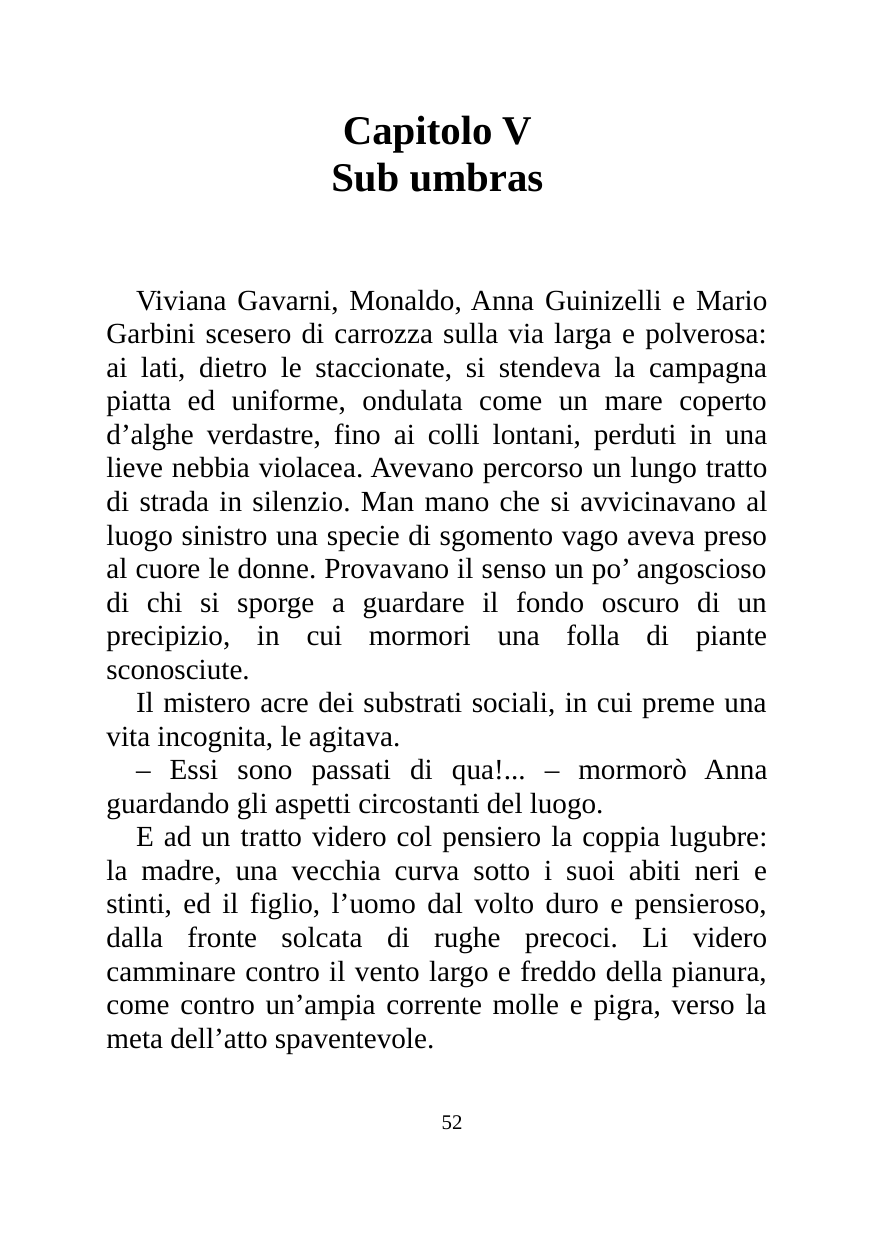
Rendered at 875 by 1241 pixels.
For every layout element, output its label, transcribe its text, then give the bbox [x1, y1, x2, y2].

text Viviana Gavarni, Monaldo, Anna Guinizelli e Mario Garbini scesero di carrozza sulla via larga e polverosa: ai lati, dietro le staccionate, si stendeva la campagna piatta ed uniforme, ondulata come un mare coperto d’alghe verdastre, fino ai colli lontani, perduti in una lieve nebbia violacea. Avevano percorso un lungo tratto di strada in silenzio. Man mano che si avvicinavano al luogo sinistro una specie di sgomento vago aveva preso al cuore le donne. Provavano il senso un po’ angoscioso di chi si sporge a guardare il fondo oscuro di un precipizio, in cui mormori una folla di piante sconosciute. [106, 283, 768, 685]
text Il mistero acre dei substrati sociali, in cui preme una vita incognita, le agitava. [106, 685, 768, 752]
subtitle Capitolo V Sub umbras [106, 106, 768, 200]
text – Essi sono passati di qua!... – mormorò Anna guardando gli aspetti circostanti del luogo. [106, 752, 768, 819]
text E ad un tratto videro col pensiero la coppia lugubre: la madre, una vecchia curva sotto i suoi abiti neri e stinti, ed il figlio, l’uomo dal volto duro e pensieroso, dalla fronte solcata di rughe precoci. Li videro camminare contro il vento largo e freddo della pianura, come contro un’ampia corrente molle e pigra, verso la meta dell’atto spaventevole. [106, 819, 768, 1054]
